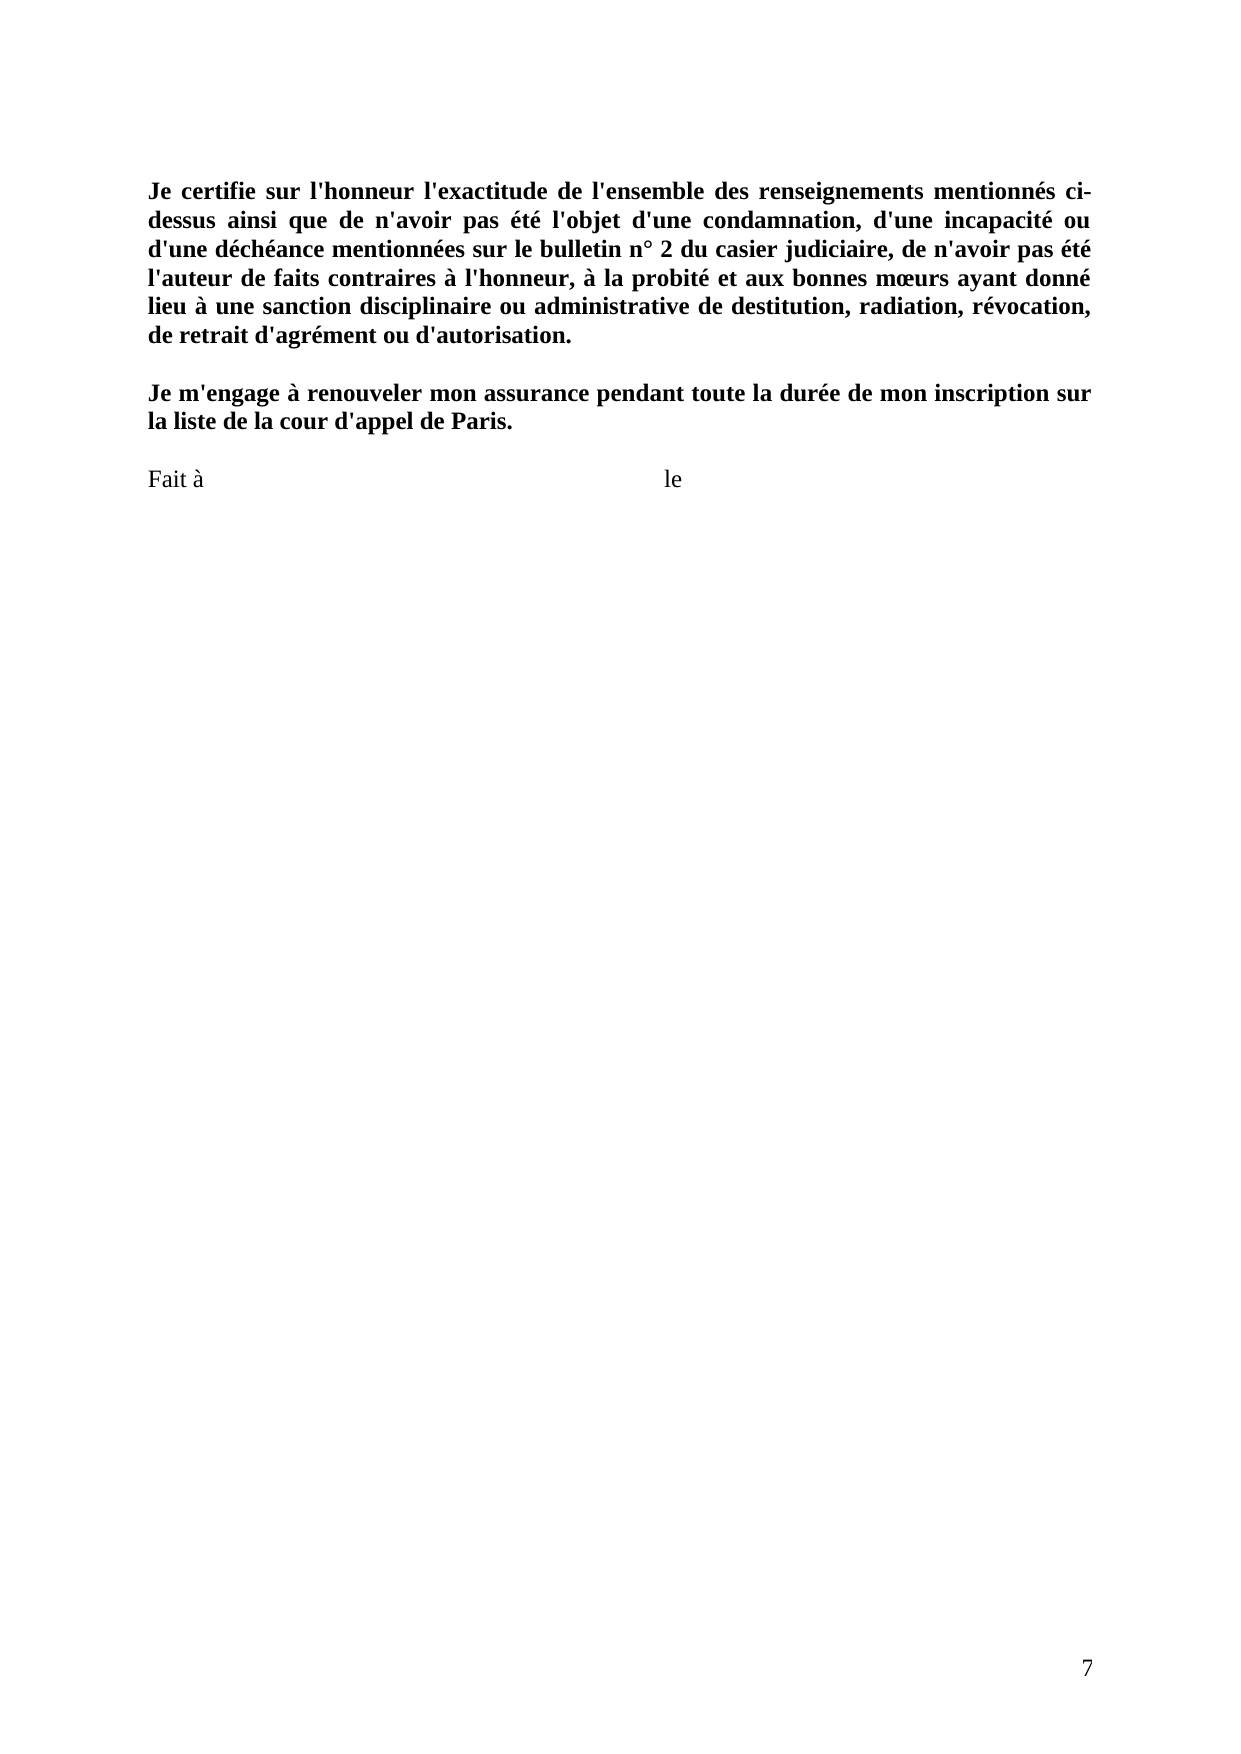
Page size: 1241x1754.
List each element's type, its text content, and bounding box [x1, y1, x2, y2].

text Je m'engage à renouveler mon assurance pendant toute la durée de mon inscription sur la liste de la cour d'appel de Paris. [148, 378, 1092, 435]
text Fait à le [148, 435, 1092, 493]
text Je certifie sur l'honneur l'exactitude de l'ensemble des renseignements mentionnés ci-dessus ainsi que de n'avoir pas été l'objet d'une condamnation, d'une incapacité ou d'une déchéance mentionnées sur le bulletin n° 2 du casier judiciaire, de n'avoir pas été l'auteur de faits contraires à l'honneur, à la probité et aux bonnes mœurs ayant donné lieu à une sanction disciplinaire ou administrative de destitution, radiation, révocation, de retrait d'agrément ou d'autorisation. [148, 148, 1092, 349]
